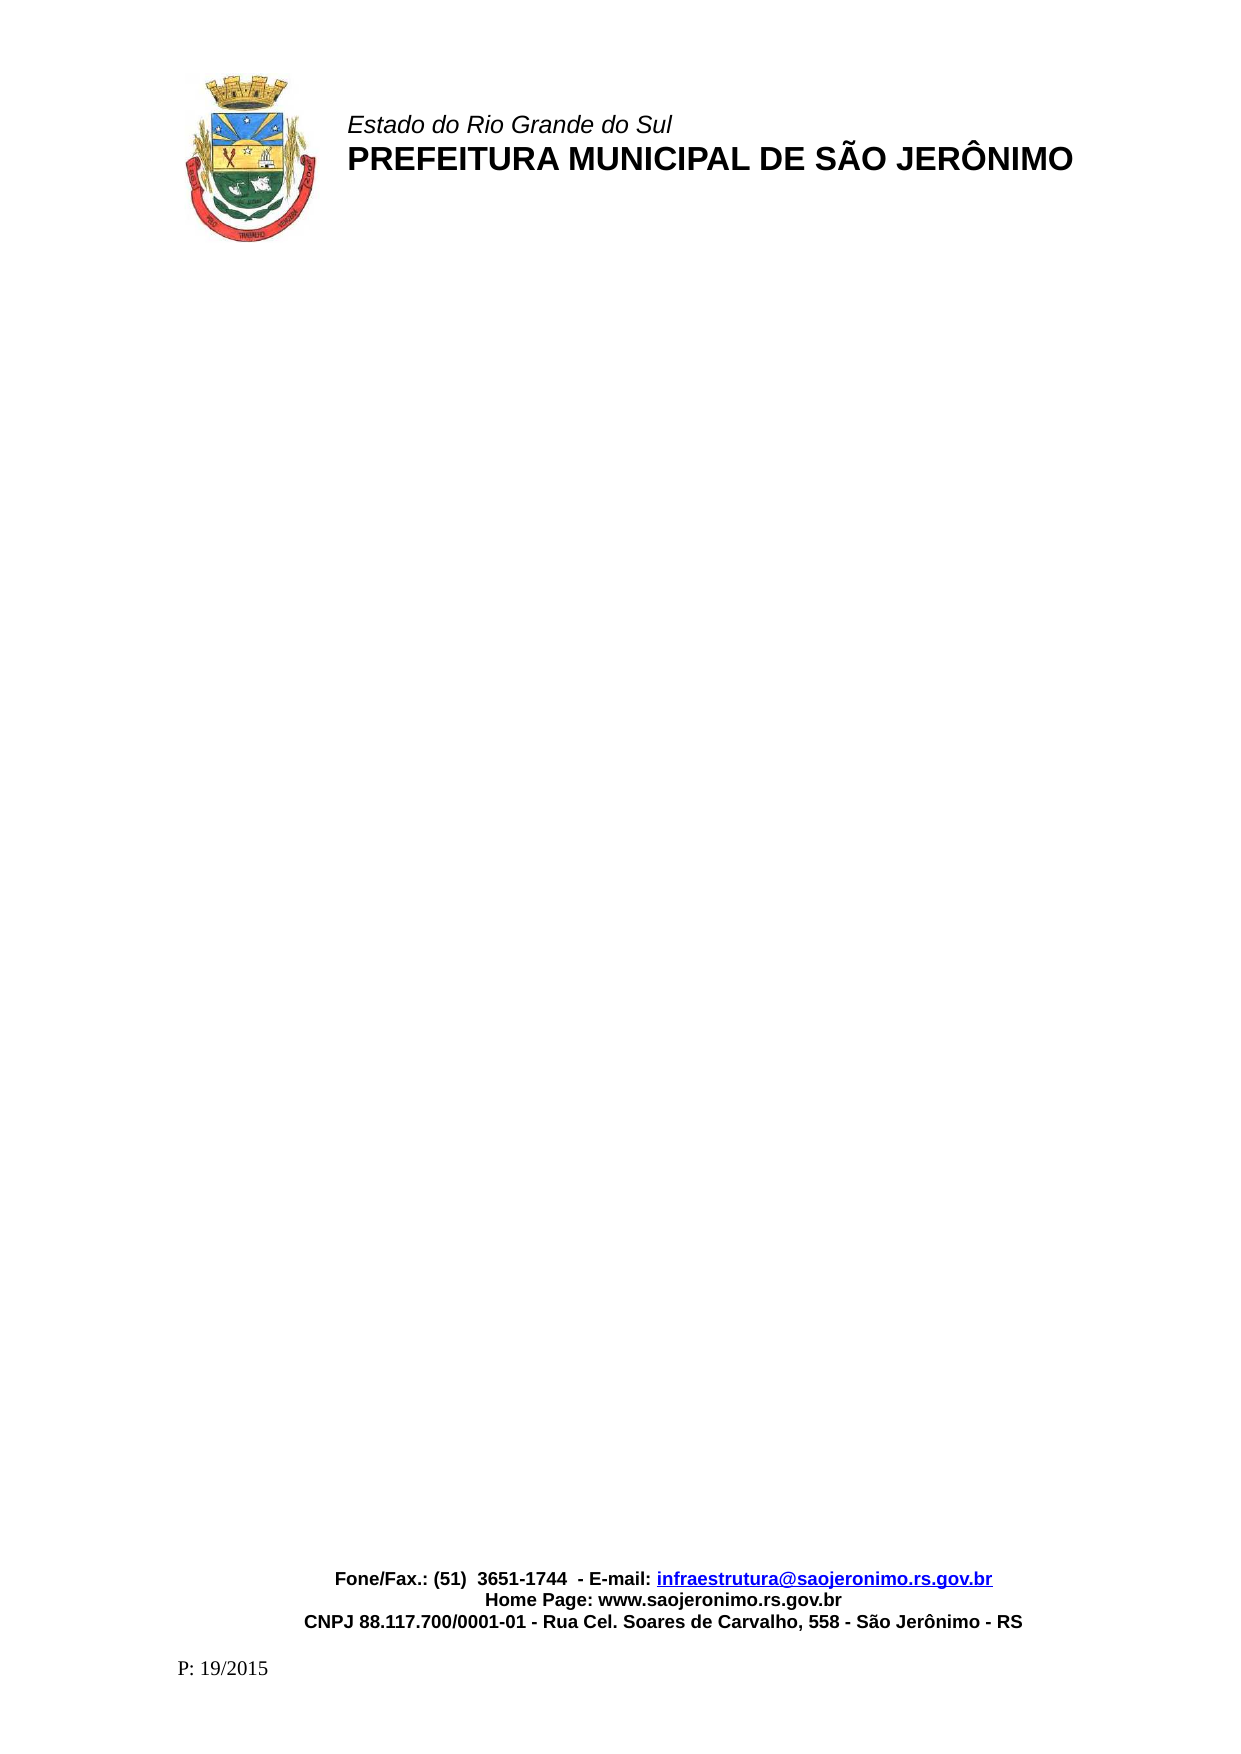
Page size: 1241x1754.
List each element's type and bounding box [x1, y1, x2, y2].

picture [184, 73, 327, 243]
